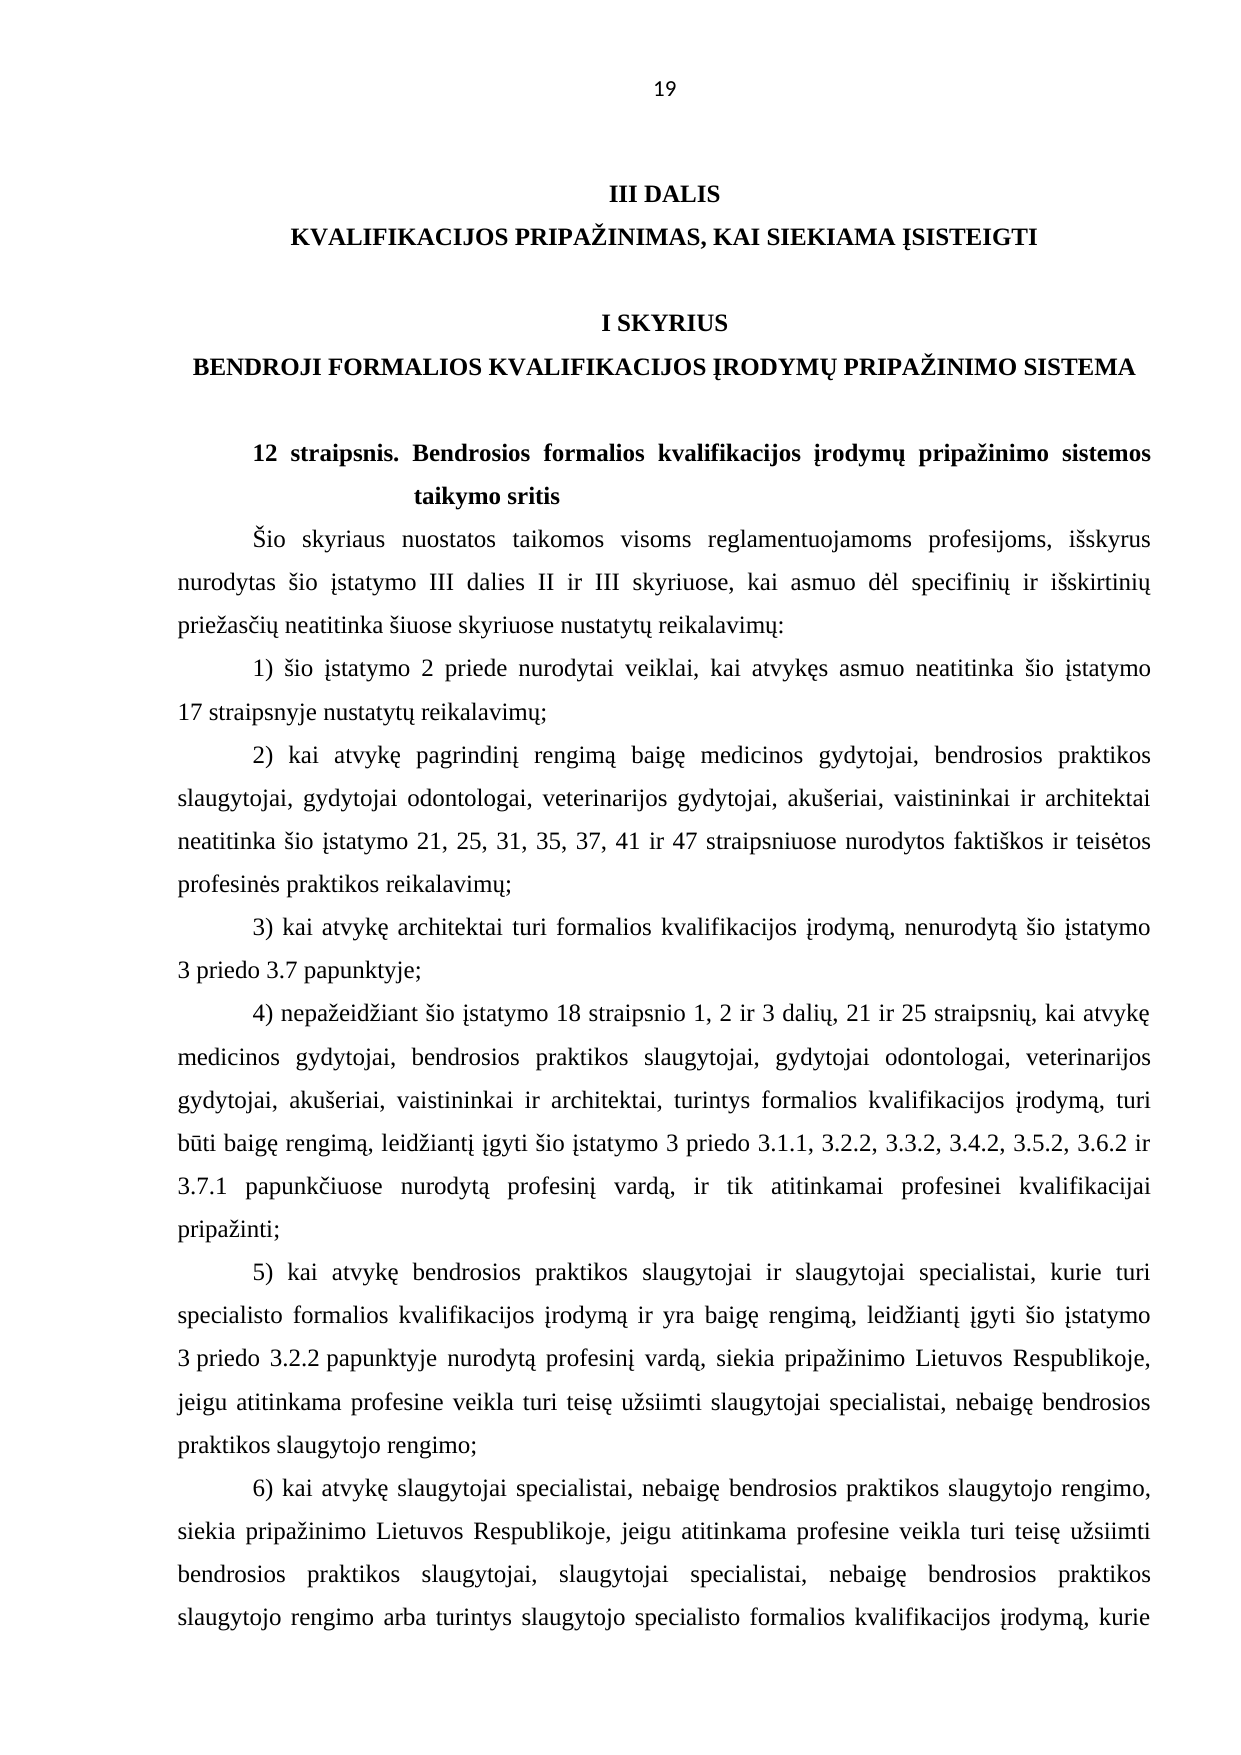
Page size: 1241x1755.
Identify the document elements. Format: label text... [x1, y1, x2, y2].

text 2) kai atvykę pagrindinį rengimą baigę medicinos gydytojai, bendrosios praktikos slaugytojai, gydytojai odontologai, veterinarijos gydytojai, akušeriai, vaistininkai ir architektai neatitinka šio įstatymo 21, 25, 31, 35, 37, 41 ir 47 straipsniuose nurodytos faktiškos ir teisėtos profesinės praktikos reikalavimų; [177, 740, 1152, 898]
text III DALIS [177, 179, 1152, 208]
text 12 straipsnis. Bendrosios formalios kvalifikacijos įrodymų pripažinimo sistemos taikymo sritis [252, 438, 1152, 510]
text BENDROJI FORMALIOS KVALIFIKACIJOS ĮRODYMŲ PRIPAŽINIMO SISTEMA [177, 352, 1152, 380]
text 6) kai atvykę slaugytojai specialistai, nebaigę bendrosios praktikos slaugytojo rengimo, siekia pripažinimo Lietuvos Respublikoje, jeigu atitinkama profesine veikla turi teisę užsiimti bendrosios praktikos slaugytojai, slaugytojai specialistai, nebaigę bendrosios praktikos slaugytojo rengimo arba turintys slaugytojo specialisto formalios kvalifikacijos įrodymą, kurie [177, 1473, 1152, 1631]
text 5) kai atvykę bendrosios praktikos slaugytojai ir slaugytojai specialistai, kurie turi specialisto formalios kvalifikacijos įrodymą ir yra baigę rengimą, leidžiantį įgyti šio įstatymo 3 priedo 3.2.2 papunktyje nurodytą profesinį vardą, siekia pripažinimo Lietuvos Respublikoje, jeigu atitinkama profesine veikla turi teisę užsiimti slaugytojai specialistai, nebaigę bendrosios praktikos slaugytojo rengimo; [177, 1257, 1152, 1458]
text 1) šio įstatymo 2 priede nurodytai veiklai, kai atvykęs asmuo neatitinka šio įstatymo 17 straipsnyje nustatytų reikalavimų; [177, 653, 1152, 725]
text KVALIFIKACIJOS PRIPAŽINIMAS, KAI SIEKIAMA ĮSISTEIGTI [177, 222, 1152, 251]
text 4) nepažeidžiant šio įstatymo 18 straipsnio 1, 2 ir 3 dalių, 21 ir 25 straipsnių, kai atvykę medicinos gydytojai, bendrosios praktikos slaugytojai, gydytojai odontologai, veterinarijos gydytojai, akušeriai, vaistininkai ir architektai, turintys formalios kvalifikacijos įrodymą, turi būti baigę rengimą, leidžiantį įgyti šio įstatymo 3 priedo 3.1.1, 3.2.2, 3.3.2, 3.4.2, 3.5.2, 3.6.2 ir 3.7.1 papunkčiuose nurodytą profesinį vardą, ir tik atitinkamai profesinei kvalifikacijai pripažinti; [177, 998, 1152, 1243]
text Šio skyriaus nuostatos taikomos visoms reglamentuojamoms profesijoms, išskyrus nurodytas šio įstatymo III dalies II ir III skyriuose, kai asmuo dėl specifinių ir išskirtinių priežasčių neatitinka šiuose skyriuose nustatytų reikalavimų: [177, 524, 1152, 639]
subtitle I SKYRIUS [177, 308, 1152, 337]
text 3) kai atvykę architektai turi formalios kvalifikacijos įrodymą, nenurodytą šio įstatymo 3 priedo 3.7 papunktyje; [177, 912, 1152, 984]
